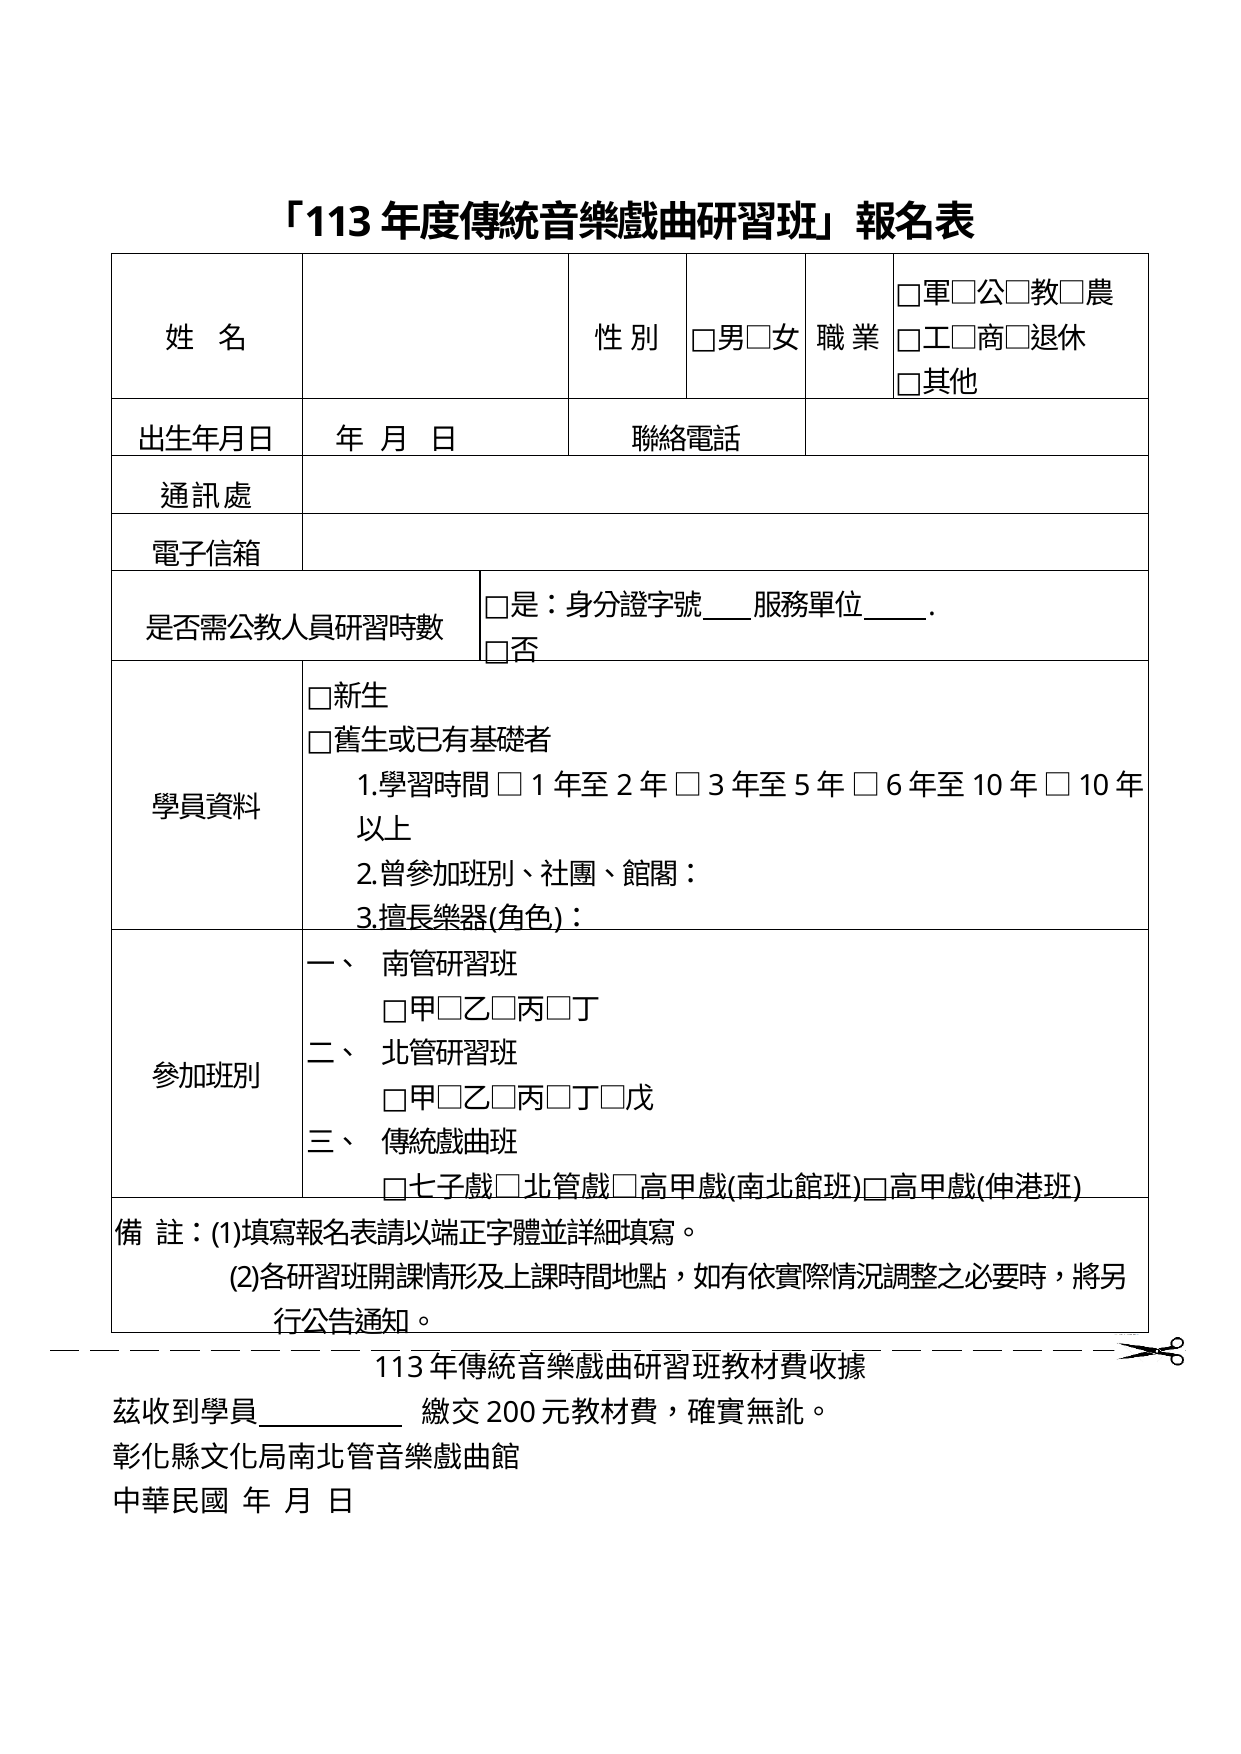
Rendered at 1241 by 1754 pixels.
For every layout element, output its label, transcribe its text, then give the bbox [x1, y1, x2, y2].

table_cell 聯絡電話 [569, 399, 805, 455]
table_cell 參加班別 [112, 930, 302, 1197]
text 彰化縣文化局南北管音樂戲曲館 [112, 1422, 1128, 1467]
table_header 性 別 [569, 254, 686, 398]
table_cell □是：身分證字號 服務單位 . □否 [481, 571, 1148, 660]
table_header [303, 254, 568, 398]
table_cell 年 月 日 [303, 399, 568, 455]
text 中華民國 年 月 日 [112, 1467, 1128, 1511]
table_cell 南管研習班 □甲□乙□丙□丁 北管研習班 □甲□乙□丙□丁□戊 傳統戲曲班 □七子戲□北管戲□高甲戲(南北館班)□高甲戲(伸港班) [303, 930, 1148, 1197]
table_cell [806, 399, 1148, 455]
table_header 職 業 [806, 254, 893, 398]
table_cell 是否需公教人員研習時數 [112, 571, 479, 660]
table_header □軍□公□教□農 □工□商□退休 □其他 [894, 254, 1148, 398]
picture [1114, 1334, 1186, 1368]
text 「113年度傳統音樂戲曲研習班」報名表 [112, 164, 1128, 253]
table_cell 出生年月日 [112, 399, 302, 455]
text 茲收到學員 繳交200元教材費，確實無訛。 [112, 1378, 1128, 1422]
table_header 姓 名 [112, 254, 302, 398]
text 113年傳統音樂戲曲研習班教材費收據 [112, 1333, 1128, 1378]
table_cell [303, 456, 1148, 513]
table_cell 通 訊 處 [112, 456, 302, 513]
table_cell [303, 514, 1148, 570]
table_header □男□女 [687, 254, 805, 398]
table_cell 學員資料 [112, 661, 302, 929]
table_cell 電子信箱 [112, 514, 302, 570]
table_cell 備 註：(1)填寫報名表請以端正字體並詳細填寫。 (2)各研習班開課情形及上課時間地點，如有依實際情況調整之必要時，將另行公告通知。 [112, 1198, 1148, 1332]
table_cell □新生 □舊生或已有基礎者 1.學習時間 □ 1年至2年 □ 3年至5年 □ 6年至10年 □ 10年以上 2.曾參加班別、社團、館閣： 3.擅長樂器(角色)： [303, 661, 1148, 929]
